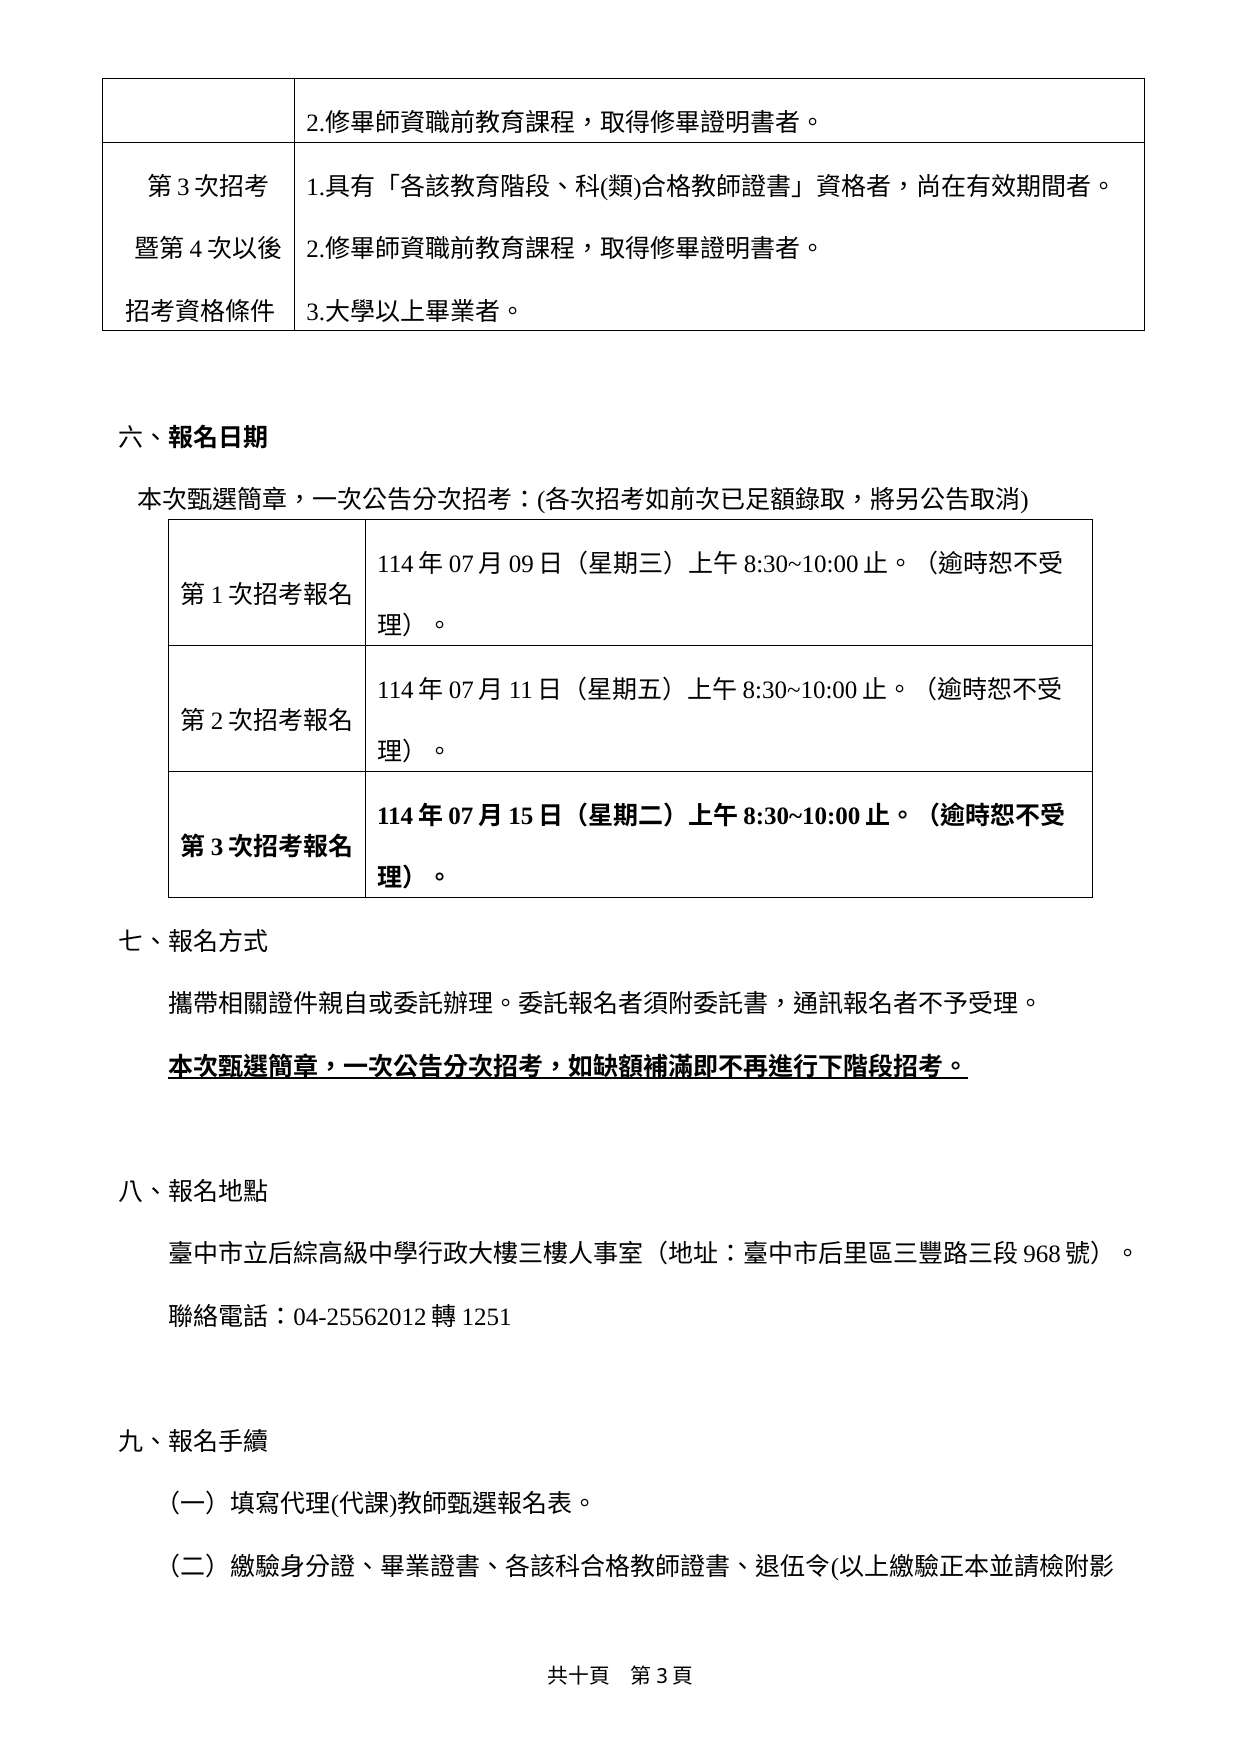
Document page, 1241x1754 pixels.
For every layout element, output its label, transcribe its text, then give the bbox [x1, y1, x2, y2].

table_cell 2.修畢師資職前教育課程，取得修畢證明書者。 [295, 79, 1144, 142]
text （二）繳驗身分證、畢業證書、各該科合格教師證書、退伍令(以上繳驗正本並請檢附影 [156, 1523, 1122, 1585]
table_cell 114年07月15日（星期二）上午8:30~10:00止。（逾時恕不受理）。 [366, 772, 1092, 897]
table_cell 114年07月11日（星期五）上午8:30~10:00止。（逾時恕不受理）。 [366, 646, 1092, 771]
text 本次甄選簡章，一次公告分次招考：(各次招考如前次已足額錄取，將另公告取消) [118, 456, 1122, 519]
text （一）填寫代理(代課)教師甄選報名表。 [118, 1460, 1122, 1523]
text 八、報名地點 [118, 1148, 1122, 1210]
text 七、報名方式 攜帶相關證件親自或委託辦理。委託報名者須附委託書，通訊報名者不予受理。 [118, 898, 1122, 1023]
table_cell 第3次招考 暨第4次以後 招考資格條件 [103, 143, 294, 330]
table_header 第1次招考報名 [169, 520, 365, 645]
table_cell [103, 79, 294, 142]
table_cell 第2次招考報名 [169, 646, 365, 771]
text 六、報名日期 [118, 394, 1122, 456]
text 聯絡電話：04-25562012轉1251 [168, 1273, 1122, 1335]
text 九、報名手續 [118, 1398, 1122, 1460]
text 臺中市立后綜高級中學行政大樓三樓人事室（地址：臺中市后里區三豐路三段968號）。 [118, 1210, 1122, 1273]
text 本次甄選簡章，一次公告分次招考，如缺額補滿即不再進行下階段招考。 [118, 1023, 1122, 1085]
table_header 114年07月09日（星期三）上午8:30~10:00止。（逾時恕不受理）。 [366, 520, 1092, 645]
table_cell 1.具有「各該教育階段、科(類)合格教師證書」資格者，尚在有效期間者。 2.修畢師資職前教育課程，取得修畢證明書者。 3.大學以上畢業者。 [295, 143, 1144, 330]
table_cell 第3次招考報名 [169, 772, 365, 897]
